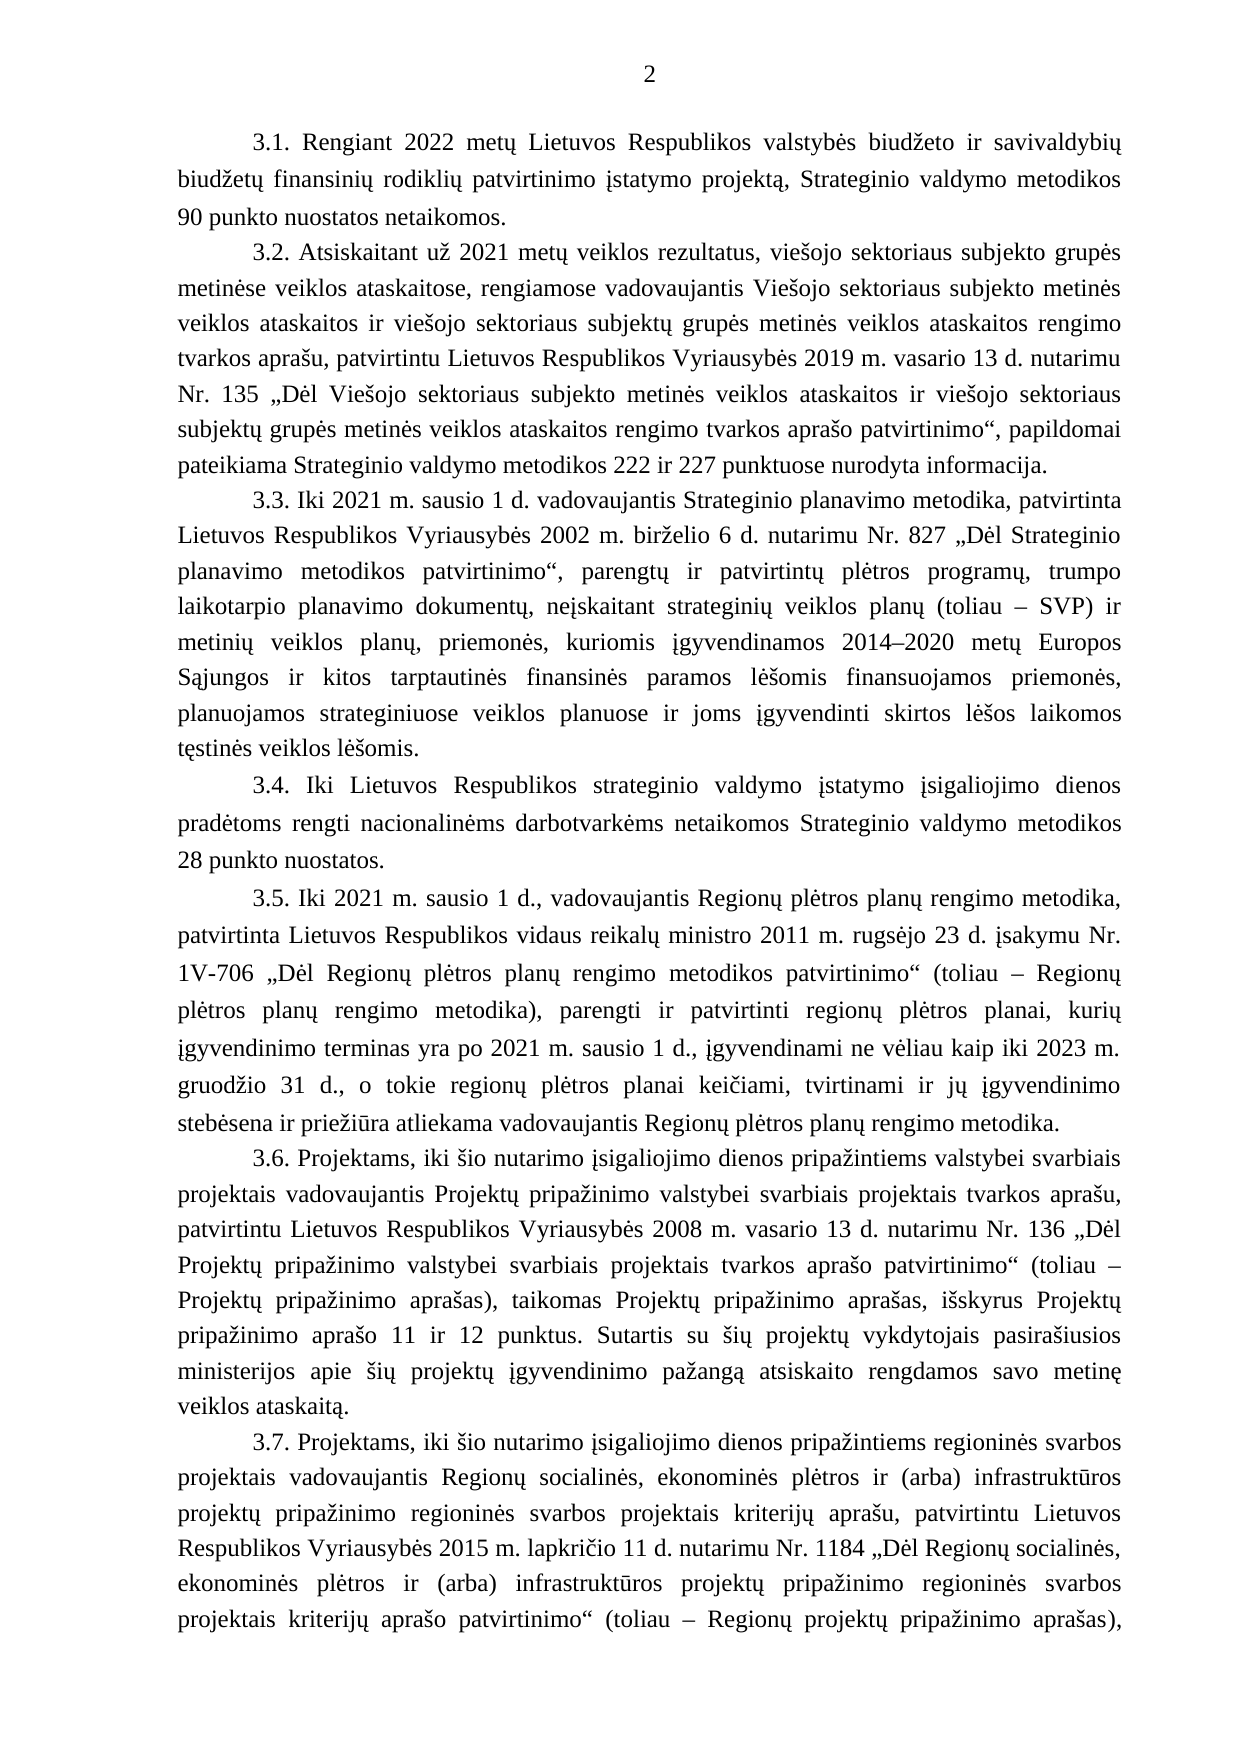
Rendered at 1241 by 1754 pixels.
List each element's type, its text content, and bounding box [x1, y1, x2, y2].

text 3.3. Iki 2021 m. sausio 1 d. vadovaujantis Strateginio planavimo metodika, patvirtinta Lietuvos Respublikos Vyriausybės 2002 m. birželio 6 d. nutarimu Nr. 827 „Dėl Strateginio planavimo metodikos patvirtinimo“, parengtų ir patvirtintų plėtros programų, trumpo laikotarpio planavimo dokumentų, neįskaitant strateginių veiklos planų (toliau – SVP) ir metinių veiklos planų, priemonės, kuriomis įgyvendinamos 2014–2020 metų Europos Sąjungos ir kitos tarptautinės finansinės paramos lėšomis finansuojamos priemonės, planuojamos strateginiuose veiklos planuose ir joms įgyvendinti skirtos lėšos laikomos tęstinės veiklos lėšomis. [177, 478, 1122, 762]
text 3.5. Iki 2021 m. sausio 1 d., vadovaujantis Regionų plėtros planų rengimo metodika, patvirtinta Lietuvos Respublikos vidaus reikalų ministro 2011 m. rugsėjo 23 d. įsakymu Nr. 1V-706 „Dėl Regionų plėtros planų rengimo metodikos patvirtinimo“ (toliau – Regionų plėtros planų rengimo metodika), parengti ir patvirtinti regionų plėtros planai, kurių įgyvendinimo terminas yra po 2021 m. sausio 1 d., įgyvendinami ne vėliau kaip iki 2023 m. gruodžio 31 d., o tokie regionų plėtros planai keičiami, tvirtinami ir jų įgyvendinimo stebėsena ir priežiūra atliekama vadovaujantis Regionų plėtros planų rengimo metodika. [177, 874, 1122, 1137]
text 3.2. Atsiskaitant už 2021 metų veiklos rezultatus, viešojo sektoriaus subjekto grupės metinėse veiklos ataskaitose, rengiamose vadovaujantis Viešojo sektoriaus subjekto metinės veiklos ataskaitos ir viešojo sektoriaus subjektų grupės metinės veiklos ataskaitos rengimo tvarkos aprašu, patvirtintu Lietuvos Respublikos Vyriausybės 2019 m. vasario 13 d. nutarimu Nr. 135 „Dėl Viešojo sektoriaus subjekto metinės veiklos ataskaitos ir viešojo sektoriaus subjektų grupės metinės veiklos ataskaitos rengimo tvarkos aprašo patvirtinimo“, papildomai pateikiama Strateginio valdymo metodikos 222 ir 227 punktuose nurodyta informacija. [177, 231, 1122, 478]
text 3.7. Projektams, iki šio nutarimo įsigaliojimo dienos pripažintiems regioninės svarbos projektais vadovaujantis Regionų socialinės, ekonominės plėtros ir (arba) infrastruktūros projektų pripažinimo regioninės svarbos projektais kriterijų aprašu, patvirtintu Lietuvos Respublikos Vyriausybės 2015 m. lapkričio 11 d. nutarimu Nr. 1184 „Dėl Regionų socialinės, ekonominės plėtros ir (arba) infrastruktūros projektų pripažinimo regioninės svarbos projektais kriterijų aprašo patvirtinimo“ (toliau – Regionų projektų pripažinimo aprašas), [177, 1420, 1122, 1633]
text 3.6. Projektams, iki šio nutarimo įsigaliojimo dienos pripažintiems valstybei svarbiais projektais vadovaujantis Projektų pripažinimo valstybei svarbiais projektais tvarkos aprašu, patvirtintu Lietuvos Respublikos Vyriausybės 2008 m. vasario 13 d. nutarimu Nr. 136 „Dėl Projektų pripažinimo valstybei svarbiais projektais tvarkos aprašo patvirtinimo“ (toliau – Projektų pripažinimo aprašas), taikomas Projektų pripažinimo aprašas, išskyrus Projektų pripažinimo aprašo 11 ir 12 punktus. Sutartis su šių projektų vykdytojais pasirašiusios ministerijos apie šių projektų įgyvendinimo pažangą atsiskaito rengdamos savo metinę veiklos ataskaitą. [177, 1137, 1122, 1420]
text 3.4. Iki Lietuvos Respublikos strateginio valdymo įstatymo įsigaliojimo dienos pradėtoms rengti nacionalinėms darbotvarkėms netaikomos Strateginio valdymo metodikos 28 punkto nuostatos. [177, 762, 1122, 874]
text 3.1. Rengiant 2022 metų Lietuvos Respublikos valstybės biudžeto ir savivaldybių biudžetų finansinių rodiklių patvirtinimo įstatymo projektą, Strateginio valdymo metodikos 90 punkto nuostatos netaikomos. [177, 118, 1122, 231]
